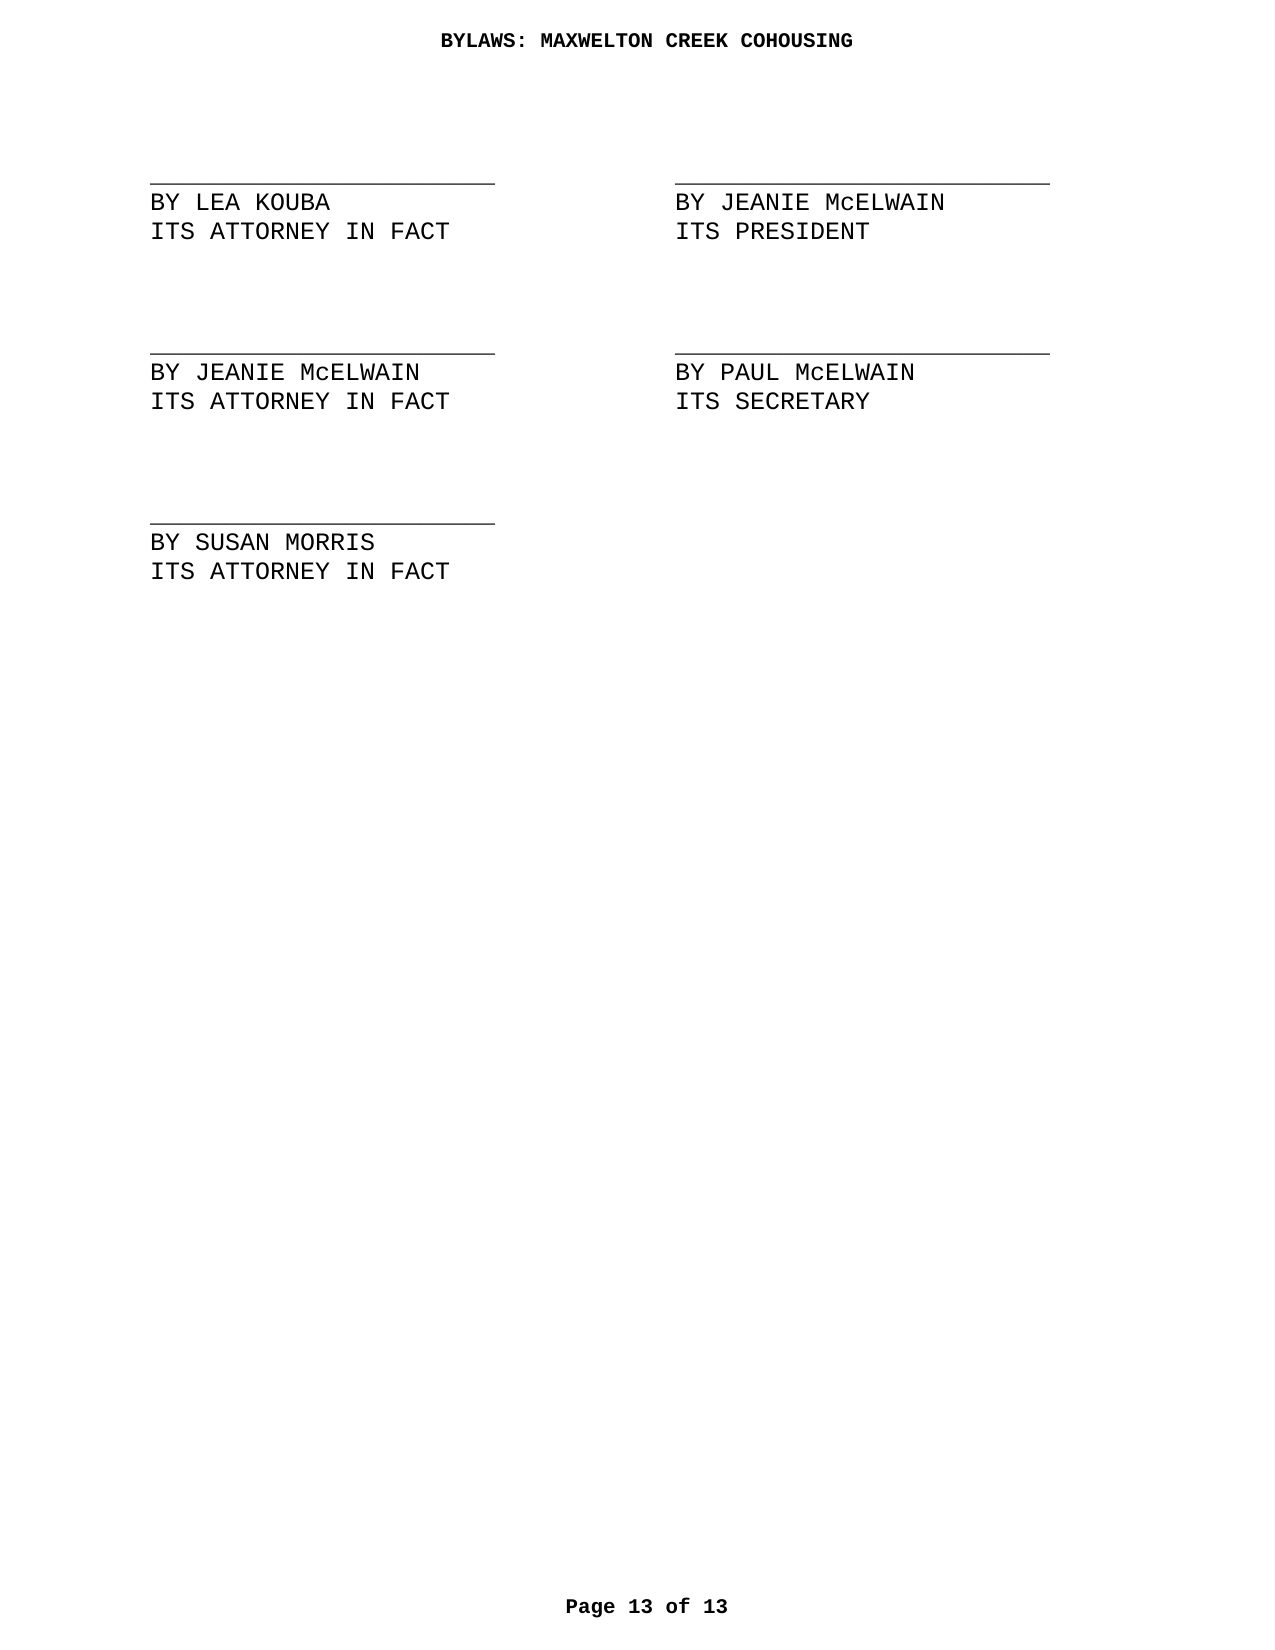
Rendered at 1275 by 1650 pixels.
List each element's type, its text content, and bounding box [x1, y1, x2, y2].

text ITS ATTORNEY IN FACT ITS SECRETARY [150, 388, 1143, 417]
text _______________________ [150, 502, 1143, 530]
text BY JEANIE McELWAIN BY PAUL McELWAIN [150, 360, 1143, 388]
text BY SUSAN MORRIS [150, 530, 1143, 558]
text _______________________ _________________________ [150, 332, 1143, 360]
text ITS ATTORNEY IN FACT [150, 558, 1143, 587]
text ITS ATTORNEY IN FACT ITS PRESIDENT [150, 218, 1143, 247]
text _______________________ _________________________ [150, 162, 1143, 190]
text BY LEA KOUBA BY JEANIE McELWAIN [150, 190, 1143, 218]
